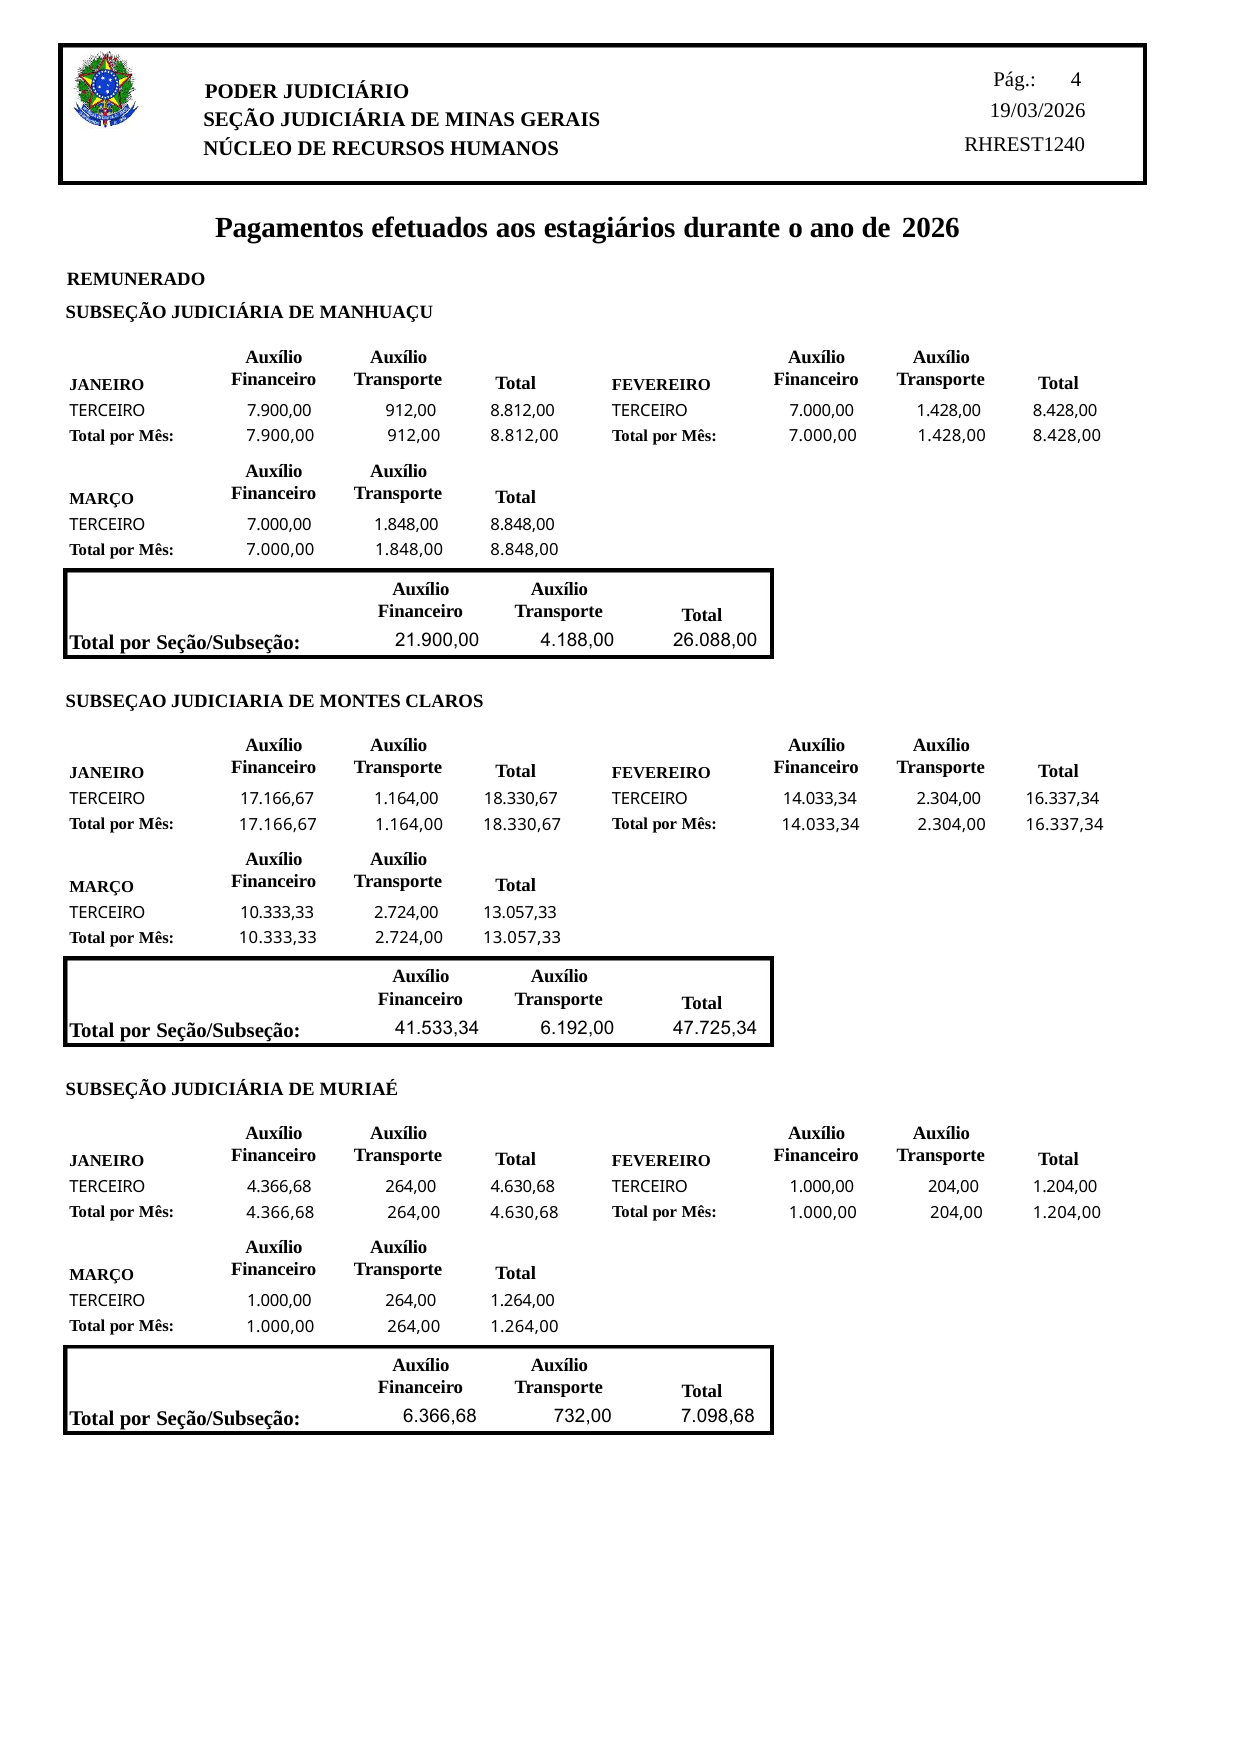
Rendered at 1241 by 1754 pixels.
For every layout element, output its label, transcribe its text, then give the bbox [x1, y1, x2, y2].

text Auxílio [531, 578, 598, 599]
text 8.848,00 [490, 515, 582, 534]
text Total [681, 992, 731, 1013]
picture [64, 957, 773, 1046]
text TERCEIRO [69, 903, 200, 922]
text Auxílio [392, 1354, 459, 1375]
text Total por Seção/Subseção: [69, 631, 326, 654]
text Auxílio [245, 461, 312, 481]
text Auxílio [913, 346, 980, 367]
text Total por Mês: [69, 929, 200, 947]
text 13.057,33 [483, 929, 584, 948]
text 912,00 [387, 427, 464, 446]
text 16.337,34 [1025, 815, 1127, 834]
text Transporte [354, 1145, 458, 1166]
text Auxílio [370, 346, 437, 367]
text 2.304,00 [916, 789, 1006, 808]
text Financeiro [231, 1145, 330, 1166]
text Financeiro [773, 757, 873, 778]
text Transporte [354, 871, 458, 892]
text FEVEREIRO [612, 375, 736, 394]
text Total por Mês: [612, 427, 734, 445]
text Auxílio [531, 966, 598, 987]
text Total [1038, 1149, 1087, 1169]
text 1.428,00 [917, 427, 1009, 446]
text 4.188,00 [540, 630, 639, 651]
text 1.264,00 [490, 1291, 582, 1310]
text Total [495, 1263, 544, 1284]
text Total por Mês: [69, 541, 200, 559]
text Total [495, 1149, 544, 1169]
text 4.366,68 [247, 1177, 337, 1196]
text 14.033,34 [783, 789, 882, 808]
text Total [495, 875, 544, 896]
text Financeiro [773, 1145, 873, 1166]
text 21.900,00 [395, 630, 504, 651]
text Total [681, 1381, 731, 1401]
text SUBSEÇÃO JUDICIÁRIA DE MURIAÉ [65, 1078, 422, 1099]
text TERCEIRO [612, 401, 736, 420]
text 4.630,68 [490, 1203, 582, 1222]
text Auxílio [913, 734, 980, 755]
text TERCEIRO [69, 1177, 200, 1196]
picture [64, 569, 773, 658]
text 1.204,00 [1033, 1203, 1124, 1222]
text Total [681, 604, 731, 625]
text TERCEIRO [612, 1177, 736, 1196]
text FEVEREIRO [612, 1151, 736, 1170]
text 7.098,68 [681, 1406, 780, 1427]
text 18.330,67 [483, 815, 584, 834]
text Total por Mês: [69, 1203, 200, 1221]
text TERCEIRO [69, 515, 200, 534]
text 2.724,00 [374, 903, 464, 922]
text Total por Mês: [69, 427, 200, 445]
text Auxílio [370, 849, 437, 869]
text Financeiro [378, 1377, 477, 1398]
text REMUNERADO [67, 269, 226, 290]
text Transporte [354, 757, 458, 778]
text 1 [989, 99, 1025, 122]
text Total [1038, 373, 1087, 393]
text NÚCLEO DE RECURSOS HUMANOS [203, 137, 584, 160]
text Financeiro [378, 989, 477, 1009]
text TERCEIRO [69, 789, 200, 808]
text SUBSEÇÃO JUDICIÁRIA DE MANHUAÇU [65, 302, 457, 323]
text JANEIRO [69, 375, 155, 394]
text Total por Seção/Subseção: [69, 1019, 326, 1042]
text Transporte [354, 369, 458, 390]
text Auxílio [913, 1123, 980, 1143]
text 732,00 [554, 1406, 637, 1427]
text Financeiro [231, 483, 330, 504]
text 18.330,67 [484, 789, 583, 808]
text Auxílio [392, 966, 459, 987]
text 4.366,68 [246, 1203, 338, 1222]
text 204,00 [930, 1203, 1007, 1222]
text Pág.: [993, 68, 1071, 91]
text Auxílio [788, 346, 855, 367]
text [1106, 68, 1111, 91]
text 7.900,00 [246, 427, 338, 446]
text 2.304,00 [917, 815, 1009, 834]
text 7.000,00 [789, 401, 879, 420]
text 26.088,00 [673, 630, 782, 651]
text TERCEIRO [69, 401, 200, 420]
text Total por Mês: [69, 815, 200, 833]
text Auxílio [245, 1237, 312, 1257]
text MARÇO [69, 1266, 144, 1284]
text 7.000,00 [246, 541, 338, 560]
text Transporte [896, 757, 1001, 778]
text 8.848,00 [490, 541, 582, 560]
text 2.724,00 [375, 929, 467, 948]
text 17.166,67 [240, 789, 339, 808]
text TERCEIRO [69, 1291, 200, 1310]
text 264,00 [387, 1317, 464, 1336]
text Transporte [354, 1259, 458, 1280]
text Financeiro [231, 757, 330, 778]
text Auxílio [370, 1123, 437, 1143]
text Pagamentos efetuados aos estagiários durante o ano de 2026 [215, 211, 983, 244]
text 1.848,00 [374, 515, 464, 534]
text JANEIRO [69, 1151, 155, 1170]
text Auxílio [788, 734, 855, 755]
text Financeiro [231, 871, 330, 892]
text Total [1038, 761, 1087, 781]
text 10.333,33 [239, 929, 340, 948]
text 9/03/2026 [1025, 99, 1111, 122]
text Auxílio [245, 346, 312, 367]
text JANEIRO [69, 763, 155, 782]
text 264,00 [387, 1203, 464, 1222]
text Auxílio [370, 734, 437, 755]
text Auxílio [531, 1354, 598, 1375]
text FEVEREIRO [612, 763, 736, 782]
text Transporte [896, 1145, 1001, 1166]
text Auxílio [245, 849, 312, 869]
text Total [495, 373, 544, 393]
picture [59, 44, 1146, 184]
text Transporte [514, 989, 618, 1009]
text Financeiro [231, 369, 330, 390]
text 912,00 [385, 401, 461, 420]
text Transporte [896, 369, 1001, 390]
text PODER JUDICIÁRIO [204, 80, 434, 103]
text MARÇO [69, 489, 144, 508]
text 47.725,34 [673, 1018, 782, 1039]
text Financeiro [378, 601, 477, 622]
text 204,00 [928, 1177, 1004, 1196]
text 13.057,33 [483, 903, 584, 922]
text 8.812,00 [490, 427, 582, 446]
picture [64, 1346, 773, 1434]
text Total por Seção/Subseção: [69, 1407, 326, 1430]
text 8.428,00 [1033, 401, 1124, 420]
text 8.812,00 [490, 401, 582, 420]
text 4.630,68 [490, 1177, 580, 1196]
text 1.164,00 [374, 789, 464, 808]
text 264,00 [385, 1177, 461, 1196]
text 6.366,68 [403, 1406, 502, 1427]
text 1.000,00 [247, 1291, 337, 1310]
text 14.033,34 [781, 815, 883, 834]
text Auxílio [245, 734, 312, 755]
text RHREST1240 [964, 133, 1111, 156]
text 1.000,00 [788, 1203, 880, 1222]
text 6.192,00 [540, 1018, 639, 1039]
text Auxílio [392, 578, 459, 599]
text 7.900,00 [247, 401, 337, 420]
text Total por Mês: [612, 815, 734, 833]
text Total por Mês: [69, 1317, 200, 1336]
text Auxílio [245, 1123, 312, 1143]
text MARÇO [69, 877, 144, 896]
text Auxílio [788, 1123, 855, 1143]
text SUBSEÇAO JUDICIARIA DE MONTES CLAROS [65, 690, 508, 711]
text Transporte [354, 483, 458, 504]
text 17.166,67 [239, 815, 340, 834]
text 1.164,00 [375, 815, 467, 834]
text 1.848,00 [375, 541, 467, 560]
text 7.000,00 [247, 515, 337, 534]
text Total [495, 761, 544, 781]
text SEÇÃO JUDICIÁRIA DE MINAS GERAIS [203, 108, 624, 131]
text 1.000,00 [789, 1177, 879, 1196]
text 264,00 [385, 1291, 461, 1310]
text 16.337,34 [1025, 789, 1127, 808]
text 41.533,34 [395, 1018, 504, 1039]
text Transporte [514, 601, 618, 622]
text 4 [1071, 68, 1106, 91]
text TERCEIRO [612, 789, 736, 808]
text 1.264,00 [490, 1317, 582, 1336]
text Total [495, 487, 544, 507]
text 1.000,00 [246, 1317, 338, 1336]
text 1.428,00 [916, 401, 1006, 420]
text 1.204,00 [1033, 1177, 1124, 1196]
text Transporte [514, 1377, 618, 1398]
text 10.333,33 [240, 903, 339, 922]
text Auxílio [370, 1237, 437, 1257]
text Financeiro [773, 369, 873, 390]
text Financeiro [231, 1259, 330, 1280]
text Total por Mês: [612, 1203, 734, 1221]
text 8.428,00 [1033, 427, 1124, 446]
text 7.000,00 [788, 427, 880, 446]
text Auxílio [370, 461, 437, 481]
